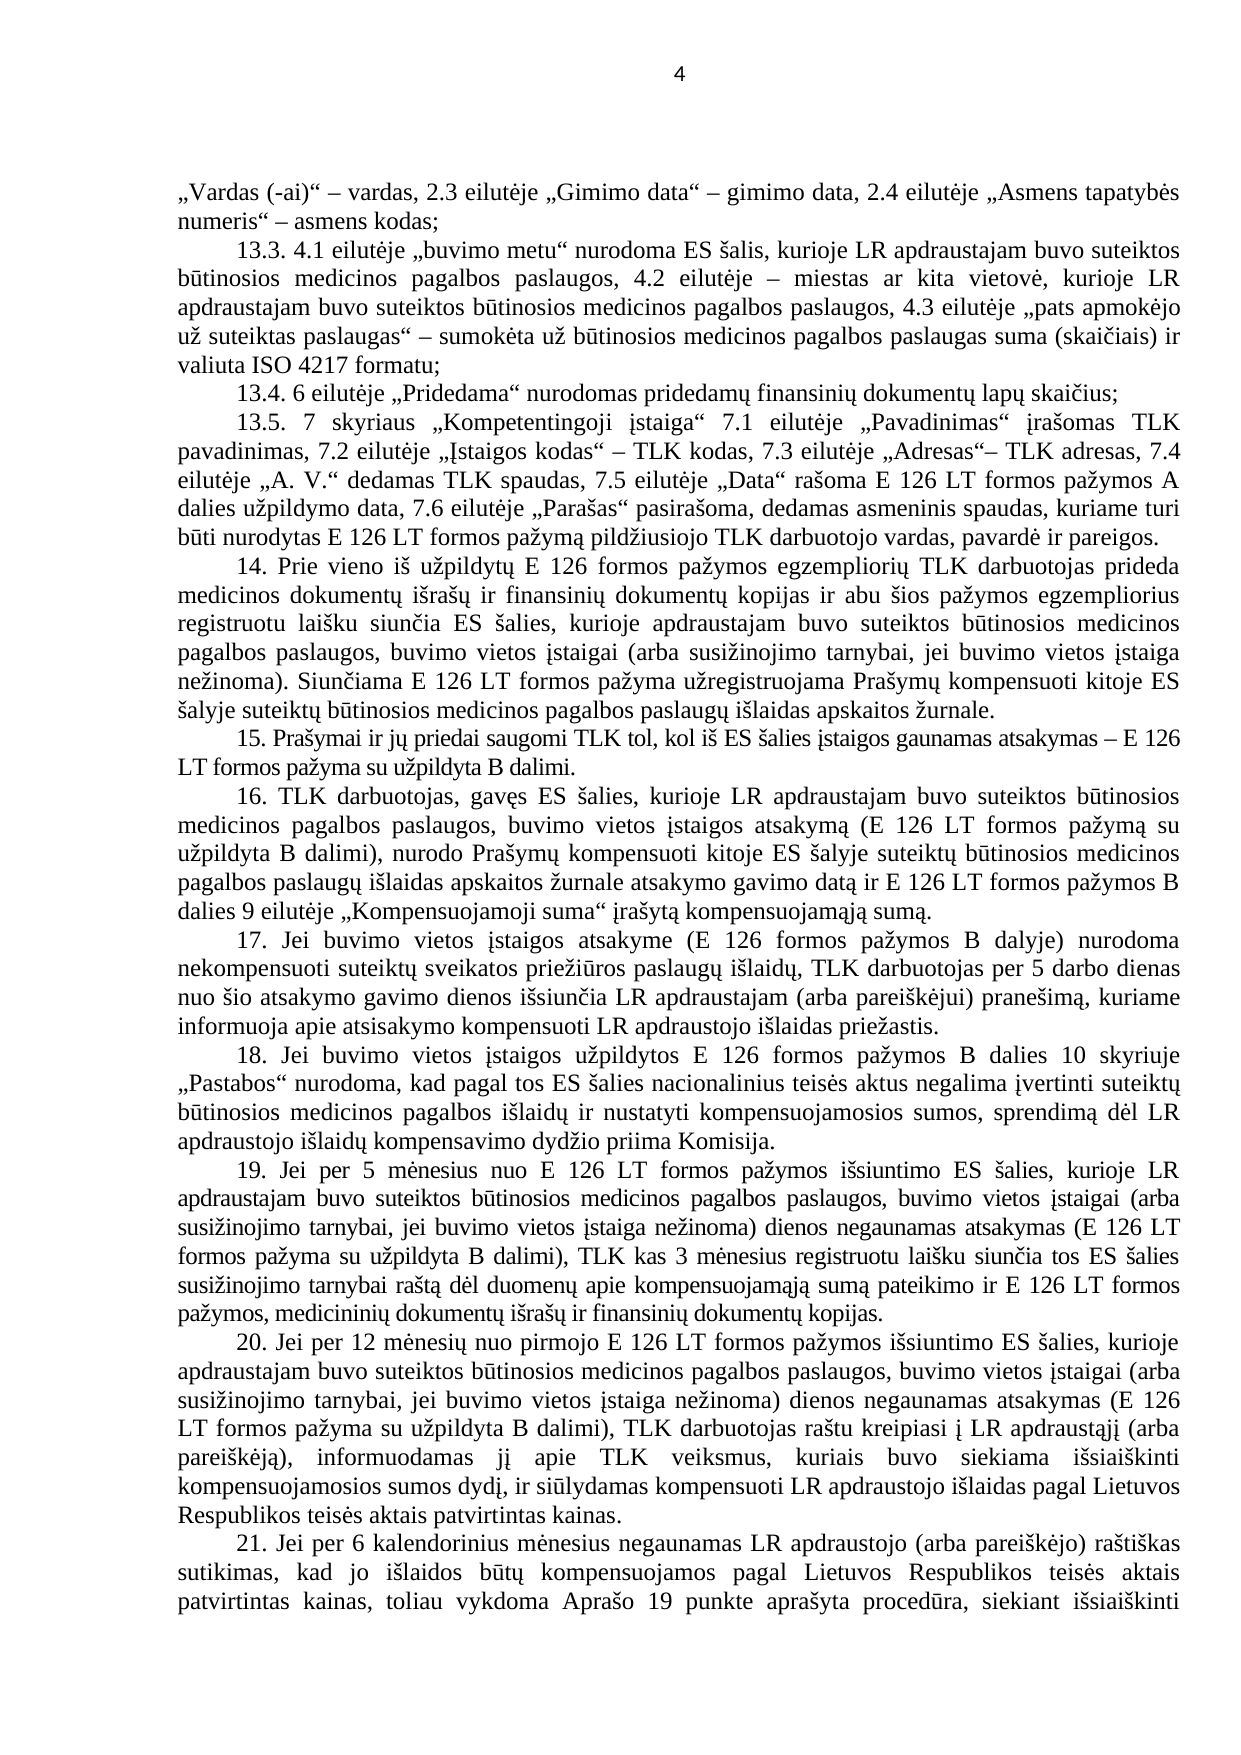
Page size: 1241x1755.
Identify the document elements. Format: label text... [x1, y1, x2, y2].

text 13.4. 6 eilutėje „Pridedama“ nurodomas pridedamų finansinių dokumentų lapų skaičius; [177, 378, 1181, 407]
text 20. Jei per 12 mėnesių nuo pirmojo E 126 LT formos pažymos išsiuntimo ES šalies, kurioje apdraustajam buvo suteiktos būtinosios medicinos pagalbos paslaugos, buvimo vietos įstaigai (arba susižinojimo tarnybai, jei buvimo vietos įstaiga nežinoma) dienos negaunamas atsakymas (E 126 LT formos pažyma su užpildyta B dalimi), TLK darbuotojas raštu kreipiasi į LR apdraustąjį (arba pareiškėją), informuodamas jį apie TLK veiksmus, kuriais buvo siekiama išsiaiškinti kompensuojamosios sumos dydį, ir siūlydamas kompensuoti LR apdraustojo išlaidas pagal Lietuvos Respublikos teisės aktais patvirtintas kainas. [177, 1327, 1181, 1528]
text 17. Jei buvimo vietos įstaigos atsakyme (E 126 formos pažymos B dalyje) nurodoma nekompensuoti suteiktų sveikatos priežiūros paslaugų išlaidų, TLK darbuotojas per 5 darbo dienas nuo šio atsakymo gavimo dienos išsiunčia LR apdraustajam (arba pareiškėjui) pranešimą, kuriame informuoja apie atsisakymo kompensuoti LR apdraustojo išlaidas priežastis. [177, 925, 1181, 1040]
text 21. Jei per 6 kalendorinius mėnesius negaunamas LR apdraustojo (arba pareiškėjo) raštiškas sutikimas, kad jo išlaidos būtų kompensuojamos pagal Lietuvos Respublikos teisės aktais patvirtintas kainas, toliau vykdoma Aprašo 19 punkte aprašyta procedūra, siekiant išsiaiškinti [177, 1528, 1181, 1615]
text 16. TLK darbuotojas, gavęs ES šalies, kurioje LR apdraustajam buvo suteiktos būtinosios medicinos pagalbos paslaugos, buvimo vietos įstaigos atsakymą (E 126 LT formos pažymą su užpildyta B dalimi), nurodo Prašymų kompensuoti kitoje ES šalyje suteiktų būtinosios medicinos pagalbos paslaugų išlaidas apskaitos žurnale atsakymo gavimo datą ir E 126 LT formos pažymos B dalies 9 eilutėje „Kompensuojamoji suma“ įrašytą kompensuojamąją sumą. [177, 781, 1181, 925]
text 13.3. 4.1 eilutėje „buvimo metu“ nurodoma ES šalis, kurioje LR apdraustajam buvo suteiktos būtinosios medicinos pagalbos paslaugos, 4.2 eilutėje – miestas ar kita vietovė, kurioje LR apdraustajam buvo suteiktos būtinosios medicinos pagalbos paslaugos, 4.3 eilutėje „pats apmokėjo už suteiktas paslaugas“ – sumokėta už būtinosios medicinos pagalbos paslaugas suma (skaičiais) ir valiuta ISO 4217 formatu; [177, 235, 1181, 378]
text 19. Jei per 5 mėnesius nuo E 126 LT formos pažymos išsiuntimo ES šalies, kurioje LR apdraustajam buvo suteiktos būtinosios medicinos pagalbos paslaugos, buvimo vietos įstaigai (arba susižinojimo tarnybai, jei buvimo vietos įstaiga nežinoma) dienos negaunamas atsakymas (E 126 LT formos pažyma su užpildyta B dalimi), TLK kas 3 mėnesius registruotu laišku siunčia tos ES šalies susižinojimo tarnybai raštą dėl duomenų apie kompensuojamąją sumą pateikimo ir E 126 LT formos pažymos, medicininių dokumentų išrašų ir finansinių dokumentų kopijas. [177, 1155, 1181, 1327]
text 18. Jei buvimo vietos įstaigos užpildytos E 126 formos pažymos B dalies 10 skyriuje „Pastabos“ nurodoma, kad pagal tos ES šalies nacionalinius teisės aktus negalima įvertinti suteiktų būtinosios medicinos pagalbos išlaidų ir nustatyti kompensuojamosios sumos, sprendimą dėl LR apdraustojo išlaidų kompensavimo dydžio priima Komisija. [177, 1040, 1181, 1155]
text 13.5. 7 skyriaus „Kompetentingoji įstaiga“ 7.1 eilutėje „Pavadinimas“ įrašomas TLK pavadinimas, 7.2 eilutėje „Įstaigos kodas“ – TLK kodas, 7.3 eilutėje „Adresas“– TLK adresas, 7.4 eilutėje „A. V.“ dedamas TLK spaudas, 7.5 eilutėje „Data“ rašoma E 126 LT formos pažymos A dalies užpildymo data, 7.6 eilutėje „Parašas“ pasirašoma, dedamas asmeninis spaudas, kuriame turi būti nurodytas E 126 LT formos pažymą pildžiusiojo TLK darbuotojo vardas, pavardė ir pareigos. [177, 407, 1181, 551]
text „Vardas (-ai)“ – vardas, 2.3 eilutėje „Gimimo data“ – gimimo data, 2.4 eilutėje „Asmens tapatybės numeris“ – asmens kodas; [177, 177, 1181, 235]
text 14. Prie vieno iš užpildytų E 126 formos pažymos egzempliorių TLK darbuotojas prideda medicinos dokumentų išrašų ir finansinių dokumentų kopijas ir abu šios pažymos egzempliorius registruotu laišku siunčia ES šalies, kurioje apdraustajam buvo suteiktos būtinosios medicinos pagalbos paslaugos, buvimo vietos įstaigai (arba susižinojimo tarnybai, jei buvimo vietos įstaiga nežinoma). Siunčiama E 126 LT formos pažyma užregistruojama Prašymų kompensuoti kitoje ES šalyje suteiktų būtinosios medicinos pagalbos paslaugų išlaidas apskaitos žurnale. [177, 551, 1181, 723]
text 15. Prašymai ir jų priedai saugomi TLK tol, kol iš ES šalies įstaigos gaunamas atsakymas – E 126 LT formos pažyma su užpildyta B dalimi. [177, 723, 1181, 781]
